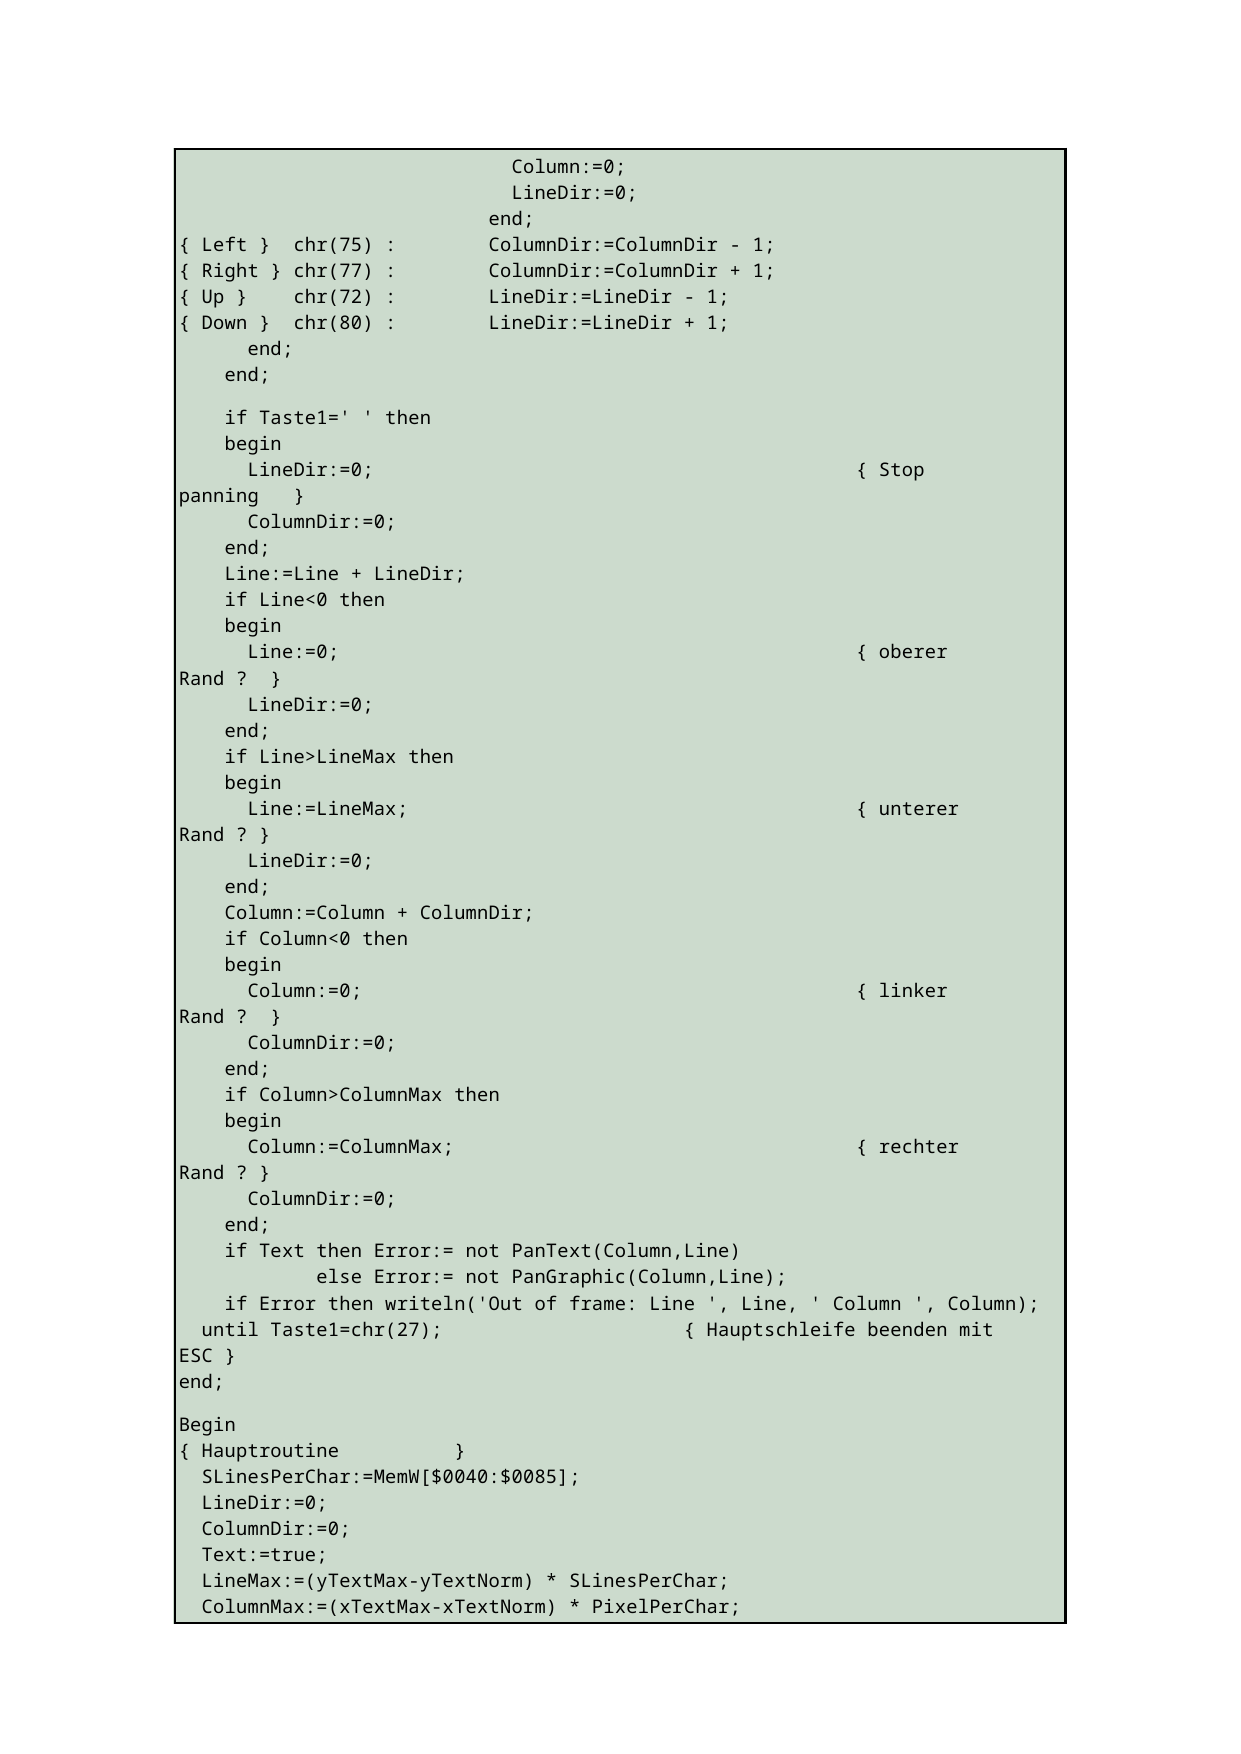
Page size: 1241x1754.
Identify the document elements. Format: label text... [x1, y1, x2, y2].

list end; [176, 529, 1064, 555]
list end; [176, 200, 1064, 226]
list Text:=true; [176, 1536, 1064, 1562]
list begin [176, 763, 1064, 789]
list begin [176, 1102, 1064, 1128]
list end; [176, 356, 1064, 382]
list if Line<0 then [176, 581, 1064, 607]
list LineDir:=0; [176, 842, 1064, 868]
list end; [176, 330, 1064, 356]
list if Line>LineMax then [176, 737, 1064, 763]
list if Column>ColumnMax then [176, 1076, 1064, 1102]
list end; [176, 868, 1064, 894]
list Line:=0; { oberer Rand ? } [176, 633, 1064, 685]
list ColumnDir:=0; [176, 503, 1064, 529]
list { Left } chr(75) : ColumnDir:=ColumnDir - 1; [176, 226, 1064, 252]
list end; [176, 1050, 1064, 1076]
list { Up } chr(72) : LineDir:=LineDir - 1; [176, 278, 1064, 304]
list ColumnDir:=0; [176, 1510, 1064, 1536]
list if Taste1=' ' then [176, 399, 1064, 425]
list LineDir:=0; [176, 174, 1064, 200]
list end; [176, 711, 1064, 737]
list ColumnDir:=0; [176, 1180, 1064, 1206]
list until Taste1=chr(27); { Hauptschleife beenden mit ESC } [176, 1310, 1064, 1362]
list LineDir:=0; { Stop panning } [176, 451, 1064, 503]
list Begin { Hauptroutine } [176, 1406, 1064, 1458]
list SLinesPerChar:=MemW[$0040:$0085]; [176, 1458, 1064, 1484]
list LineDir:=0; [176, 1484, 1064, 1510]
list Line:=Line + LineDir; [176, 555, 1064, 581]
list begin [176, 425, 1064, 451]
list Column:=0; [176, 150, 1064, 174]
list end; [176, 1206, 1064, 1232]
list begin [176, 946, 1064, 972]
list if Column<0 then [176, 920, 1064, 946]
list LineMax:=(yTextMax-yTextNorm) * SLinesPerChar; [176, 1562, 1064, 1588]
list LineDir:=0; [176, 685, 1064, 711]
list Column:=Column + ColumnDir; [176, 894, 1064, 920]
list Line:=LineMax; { unterer Rand ? } [176, 789, 1064, 842]
list else Error:= not PanGraphic(Column,Line); [176, 1258, 1064, 1284]
list end; [176, 1362, 1064, 1388]
list Column:=ColumnMax; { rechter Rand ? } [176, 1128, 1064, 1180]
list ColumnMax:=(xTextMax-xTextNorm) * PixelPerChar; [176, 1588, 1064, 1622]
list ColumnDir:=0; [176, 1024, 1064, 1050]
list { Right } chr(77) : ColumnDir:=ColumnDir + 1; [176, 252, 1064, 278]
list { Down } chr(80) : LineDir:=LineDir + 1; [176, 304, 1064, 330]
list if Text then Error:= not PanText(Column,Line) [176, 1232, 1064, 1258]
list begin [176, 607, 1064, 633]
list Column:=0; { linker Rand ? } [176, 972, 1064, 1024]
list if Error then writeln('Out of frame: Line ', Line, ' Column ', Column); [176, 1284, 1064, 1310]
